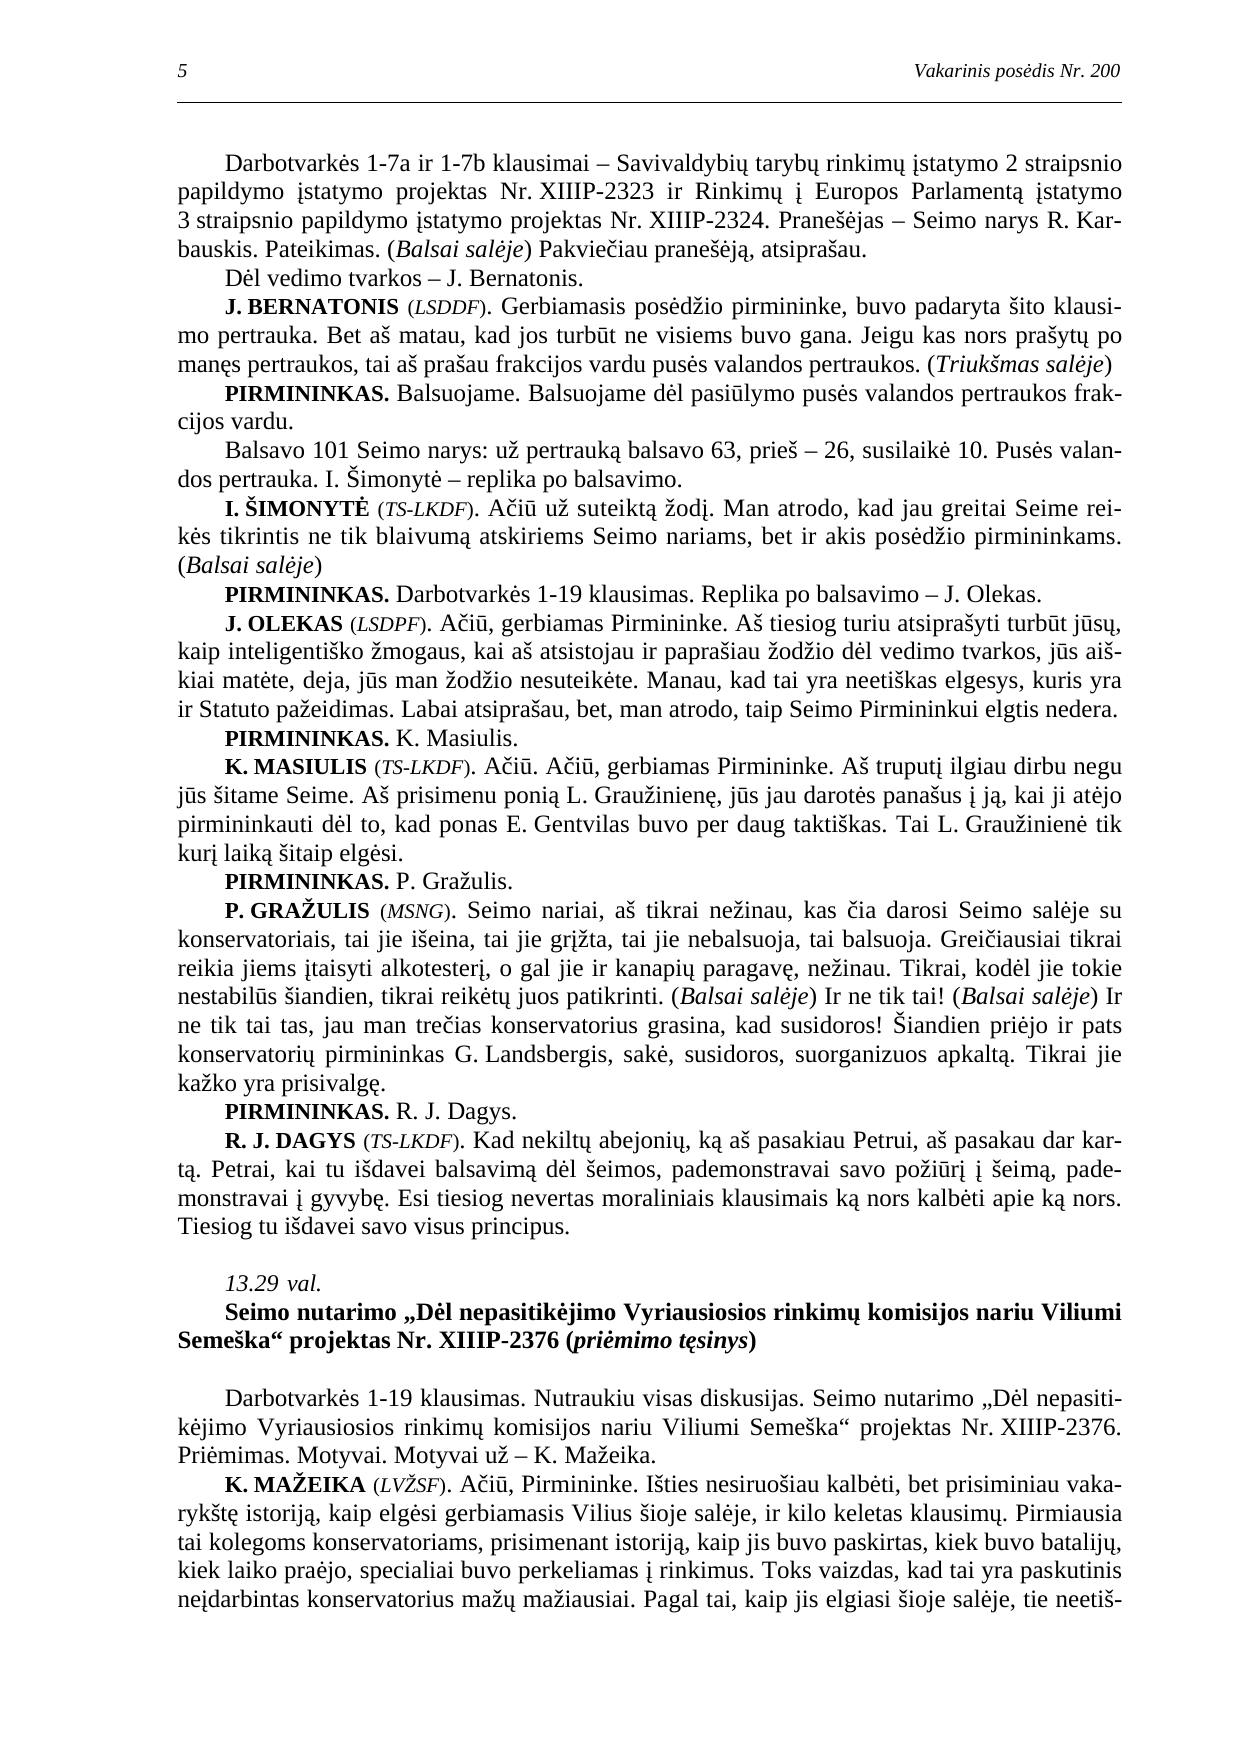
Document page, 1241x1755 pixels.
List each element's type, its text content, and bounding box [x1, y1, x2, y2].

text PIRMININKAS. R. J. Da­gys. [177, 1096, 1122, 1125]
text P. GRAŽULIS (MSNG). Sei­mo na­riai, aš tik­rai ne­ži­nau, kas čia da­ro­si Sei­mo sa­lė­je su kon­ser­va­to­riais, tai jie iš­ei­na, tai jie grįž­ta, tai jie ne­bal­suo­ja, tai bal­suo­ja. Grei­čiau­siai tik­rai rei­kia jiems įtai­sy­ti al­ko­tes­te­rį, o gal jie ir ka­na­pių pa­ra­ga­vę, ne­ži­nau. Tik­rai, ko­dėl jie to­kie ne­sta­bi­lūs šian­dien, tik­rai rei­kė­tų juos pa­tik­rin­ti. (Bal­sai sa­lė­je) Ir ne tik tai! (Bal­sai sa­lė­je) Ir ne tik tai tas, jau man tre­čias kon­ser­va­to­rius gra­si­na, kad su­si­do­ros! Šian­dien pri­ėjo ir pats kon­ser­va­to­rių pir­mi­nin­kas G. Land­sber­gis, sa­kė, su­si­do­ros, suor­ga­ni­zuos ap­kal­tą. Tik­rai jie kaž­ko yra pri­si­val­gę. [177, 895, 1122, 1096]
text J. OLEKAS (LSDPF). Ačiū, ger­bia­mas Pir­mi­nin­ke. Aš tie­siog tu­riu at­si­pra­šy­ti tur­būt jū­sų, kaip in­te­li­gen­tiš­ko žmo­gaus, kai aš at­si­sto­jau ir pa­pra­šiau žo­džio dėl ve­di­mo tvar­kos, jūs aiš­kiai ma­tė­te, de­ja, jūs man žo­džio ne­su­tei­kė­te. Ma­nau, kad tai yra ne­etiš­kas el­ge­sys, ku­ris yra ir Sta­tu­to pa­žei­di­mas. La­bai at­si­pra­šau, bet, man at­ro­do, taip Sei­mo Pir­mi­nin­kui elg­tis ne­de­ra. [177, 608, 1122, 723]
text Dėl ve­di­mo tvar­kos – J. Ber­na­to­nis. [177, 263, 1122, 291]
text R. J. DAGYS (TS-LKDF). Kad ne­kil­tų abe­jo­nių, ką aš pa­sa­kiau Pet­rui, aš pa­sa­kau dar kar­tą. Pet­rai, kai tu iš­da­vei bal­sa­vi­mą dėl šei­mos, pa­de­monst­ra­vai sa­vo po­žiū­rį į šei­mą, pa­de­monst­ra­vai į gy­vy­bę. Esi tie­siog ne­ver­tas mo­ra­li­niais klau­si­mais ką nors kal­bė­ti apie ką nors. Tie­siog tu iš­da­vei sa­vo vi­sus prin­ci­pus. [177, 1125, 1122, 1240]
text K. MASIULIS (TS-LKDF). Ačiū. Ačiū, ger­bia­mas Pir­mi­nin­ke. Aš tru­pu­tį il­giau dir­bu ne­gu jūs ši­ta­me Sei­me. Aš pri­si­me­nu po­nią L. Grau­ži­nie­nę, jūs jau da­ro­tės pa­na­šus į ją, kai ji at­ėjo pir­mi­nin­kau­ti dėl to, kad po­nas E. Gent­vi­las bu­vo per daug tak­tiš­kas. Tai L. Grau­ži­nie­nė tik ku­rį lai­ką ši­taip el­gė­si. [177, 751, 1122, 866]
text J. BERNATONIS (LSDDF). Ger­bia­ma­sis po­sė­džio pir­mi­nin­ke, bu­vo pa­da­ry­ta ši­to klau­si­mo per­trau­ka. Bet aš ma­tau, kad jos tur­būt ne vi­siems bu­vo ga­na. Jei­gu kas nors pra­šy­tų po ma­nęs per­trau­kos, tai aš pra­šau frak­ci­jos var­du pu­sės va­lan­dos per­trau­kos. (Triukš­mas sa­lė­je) [177, 291, 1122, 378]
text Sei­mo nu­ta­ri­mo „Dėl ne­pa­si­ti­kė­ji­mo Vy­riau­sio­sios rin­ki­mų ko­mi­si­jos na­riu Vi­liu­mi Se­meš­ka“ pro­jek­tas Nr. XIIIP-2376 (pri­ėmi­mo tę­si­nys) [177, 1297, 1122, 1354]
text K. MAŽEIKA (LVŽSF). Ačiū, Pir­mi­nin­ke. Iš­ties ne­si­ruo­šiau kal­bė­ti, bet pri­si­mi­niau va­ka­rykš­tę is­to­ri­ją, kaip el­gė­si ger­bia­ma­sis Vi­lius šio­je sa­lė­je, ir ki­lo ke­le­tas klau­si­mų. Pir­miau­sia tai ko­le­goms kon­ser­va­to­riams, pri­si­me­nant is­to­ri­ją, kaip jis bu­vo pa­skir­tas, kiek bu­vo ba­ta­li­jų, kiek lai­ko pra­ėjo, spe­cia­liai bu­vo per­ke­lia­mas į rin­ki­mus. Toks vaiz­das, kad tai yra pas­ku­ti­nis ne­įdar­bin­tas kon­ser­va­to­rius ma­žų ma­žiau­siai. Pa­gal tai, kaip jis el­gia­si šio­je sa­lė­je, tie ne­etiš­ [177, 1469, 1122, 1613]
text 13.29 val. [224, 1269, 1122, 1297]
text PIRMININKAS. K. Ma­siu­lis. [177, 723, 1122, 751]
text PIRMININKAS. P. Gra­žu­lis. [177, 866, 1122, 895]
text PIRMININKAS. Bal­suo­ja­me. Bal­suo­ja­me dėl pa­siū­ly­mo pu­sės va­lan­dos per­trau­kos frak­ci­jos var­du. [177, 378, 1122, 435]
text Bal­sa­vo 101 Sei­mo na­rys: už per­trau­ką bal­sa­vo 63, prieš – 26, su­si­lai­kė 10. Pu­sės va­lan­dos per­trau­ka. I. Ši­mo­ny­tė – re­pli­ka po bal­sa­vi­mo. [177, 435, 1122, 493]
text PIRMININKAS. Dar­bo­tvarkės 1-19 klau­si­mas. Re­pli­ka po bal­sa­vi­mo – J. Ole­kas. [177, 579, 1122, 608]
text I. ŠIMONYTĖ (TS-LKDF). Ačiū už su­teik­tą žo­dį. Man at­ro­do, kad jau grei­tai Sei­me rei­kės tik­rin­tis ne tik blai­vu­mą at­ski­riems Sei­mo na­riams, bet ir akis po­sė­džio pir­mi­nin­kams. (Bal­sai sa­lė­je) [177, 493, 1122, 579]
text Dar­bo­tvarkės 1-19 klau­si­mas. Nu­trau­kiu vi­sas dis­ku­si­jas. Sei­mo nu­ta­ri­mo „Dėl ne­pa­si­ti­kė­ji­mo Vy­riau­sio­sios rin­ki­mų ko­mi­si­jos na­riu Vi­liu­mi Se­meš­ka“ pro­jek­tas Nr. XIIIP-2376. Pri­ėmi­mas. Mo­ty­vai. Mo­ty­vai už – K. Ma­žei­ka. [177, 1383, 1122, 1469]
text Dar­bo­tvarkės 1-7a ir 1-7b klau­si­mai – Sa­vi­val­dy­bių ta­ry­bų rin­ki­mų įsta­ty­mo 2 straips­nio pa­pil­dy­mo įsta­ty­mo pro­jek­tas Nr. XIIIP-2323 ir Rin­ki­mų į Eu­ro­pos Par­la­men­tą įsta­ty­mo 3 strai­ps­nio pa­pil­dy­mo įsta­ty­mo pro­jek­tas Nr. XIIIP-2324. Pra­ne­šė­jas – Sei­mo na­rys R. Kar­baus­kis. Pa­tei­ki­mas. (Bal­sai sa­lė­je) Pa­kvie­čiau pra­ne­šė­ją, at­si­pra­šau. [177, 148, 1122, 263]
